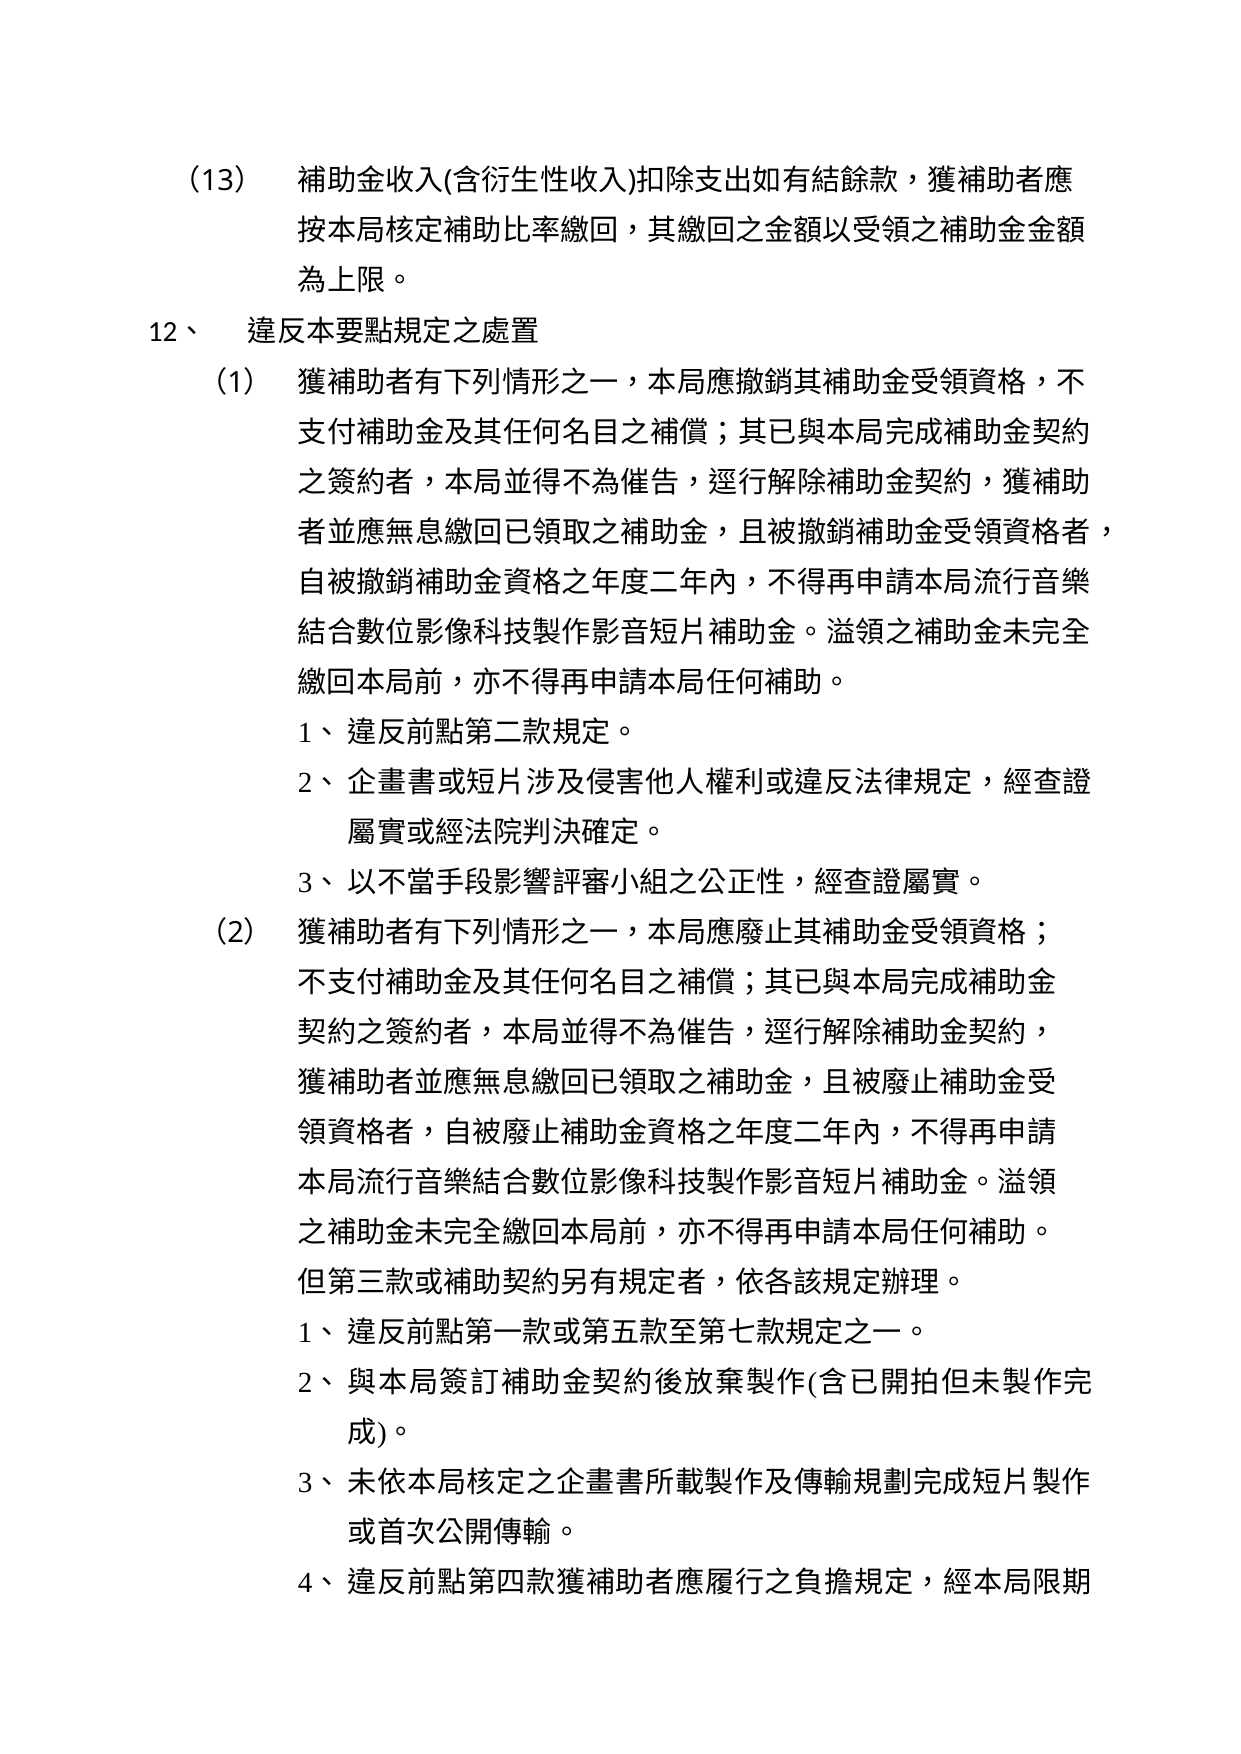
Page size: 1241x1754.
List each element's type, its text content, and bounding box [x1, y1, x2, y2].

list 之補助金未完全繳回本局前，亦不得再申請本局任何補助。 [248, 1202, 1093, 1252]
list 按本局核定補助比率繳回，其繳回之金額以受領之補助金金額 [248, 200, 1093, 250]
list 以不當手段影響評審小組之公正性，經查證屬實。 [298, 852, 1093, 902]
list 為上限。 [248, 250, 1093, 300]
list 補助金收入(含衍生性收入)扣除支出如有結餘款，獲補助者應 [171, 150, 1093, 200]
list 支付補助金及其任何名目之補償；其已與本局完成補助金契約之簽約者，本局並得不為催告，逕行解除補助金契約，獲補助者並應無息繳回已領取之補助金，且被撤銷補助金受領資格者，自被撤銷補助金資格之年度二年內，不得再申請本局流行音樂結合數位影像科技製作影音短片補助金。溢領之補助金未完全繳回本局前，亦不得再申請本局任何補助。 [297, 402, 1093, 702]
list 獲補助者並應無息繳回已領取之補助金，且被廢止補助金受 [248, 1052, 1093, 1102]
list 與本局簽訂補助金契約後放棄製作(含已開拍但未製作完成)。 [298, 1352, 1093, 1452]
list 企畫書或短片涉及侵害他人權利或違反法律規定，經查證屬實或經法院判決確定。 [298, 752, 1093, 852]
list 獲補助者有下列情形之一，本局應撤銷其補助金受領資格，不 [198, 352, 1093, 402]
list 違反本要點規定之處置 [148, 300, 1093, 352]
list 違反前點第四款獲補助者應履行之負擔規定，經本局限期 [298, 1552, 1093, 1602]
list 契約之簽約者，本局並得不為催告，逕行解除補助金契約， [248, 1002, 1093, 1052]
list 本局流行音樂結合數位影像科技製作影音短片補助金。溢領 [248, 1152, 1093, 1202]
list 違反前點第一款或第五款至第七款規定之一。 [298, 1302, 1093, 1352]
list 違反前點第二款規定。 [298, 702, 1093, 752]
list 不支付補助金及其任何名目之補償；其已與本局完成補助金 [248, 952, 1093, 1002]
list 獲補助者有下列情形之一，本局應廢止其補助金受領資格； [198, 902, 1093, 952]
list 領資格者，自被廢止補助金資格之年度二年內，不得再申請 [248, 1102, 1093, 1152]
list 未依本局核定之企畫書所載製作及傳輸規劃完成短片製作或首次公開傳輸。 [298, 1452, 1093, 1552]
list 但第三款或補助契約另有規定者，依各該規定辦理。 [248, 1252, 1093, 1302]
